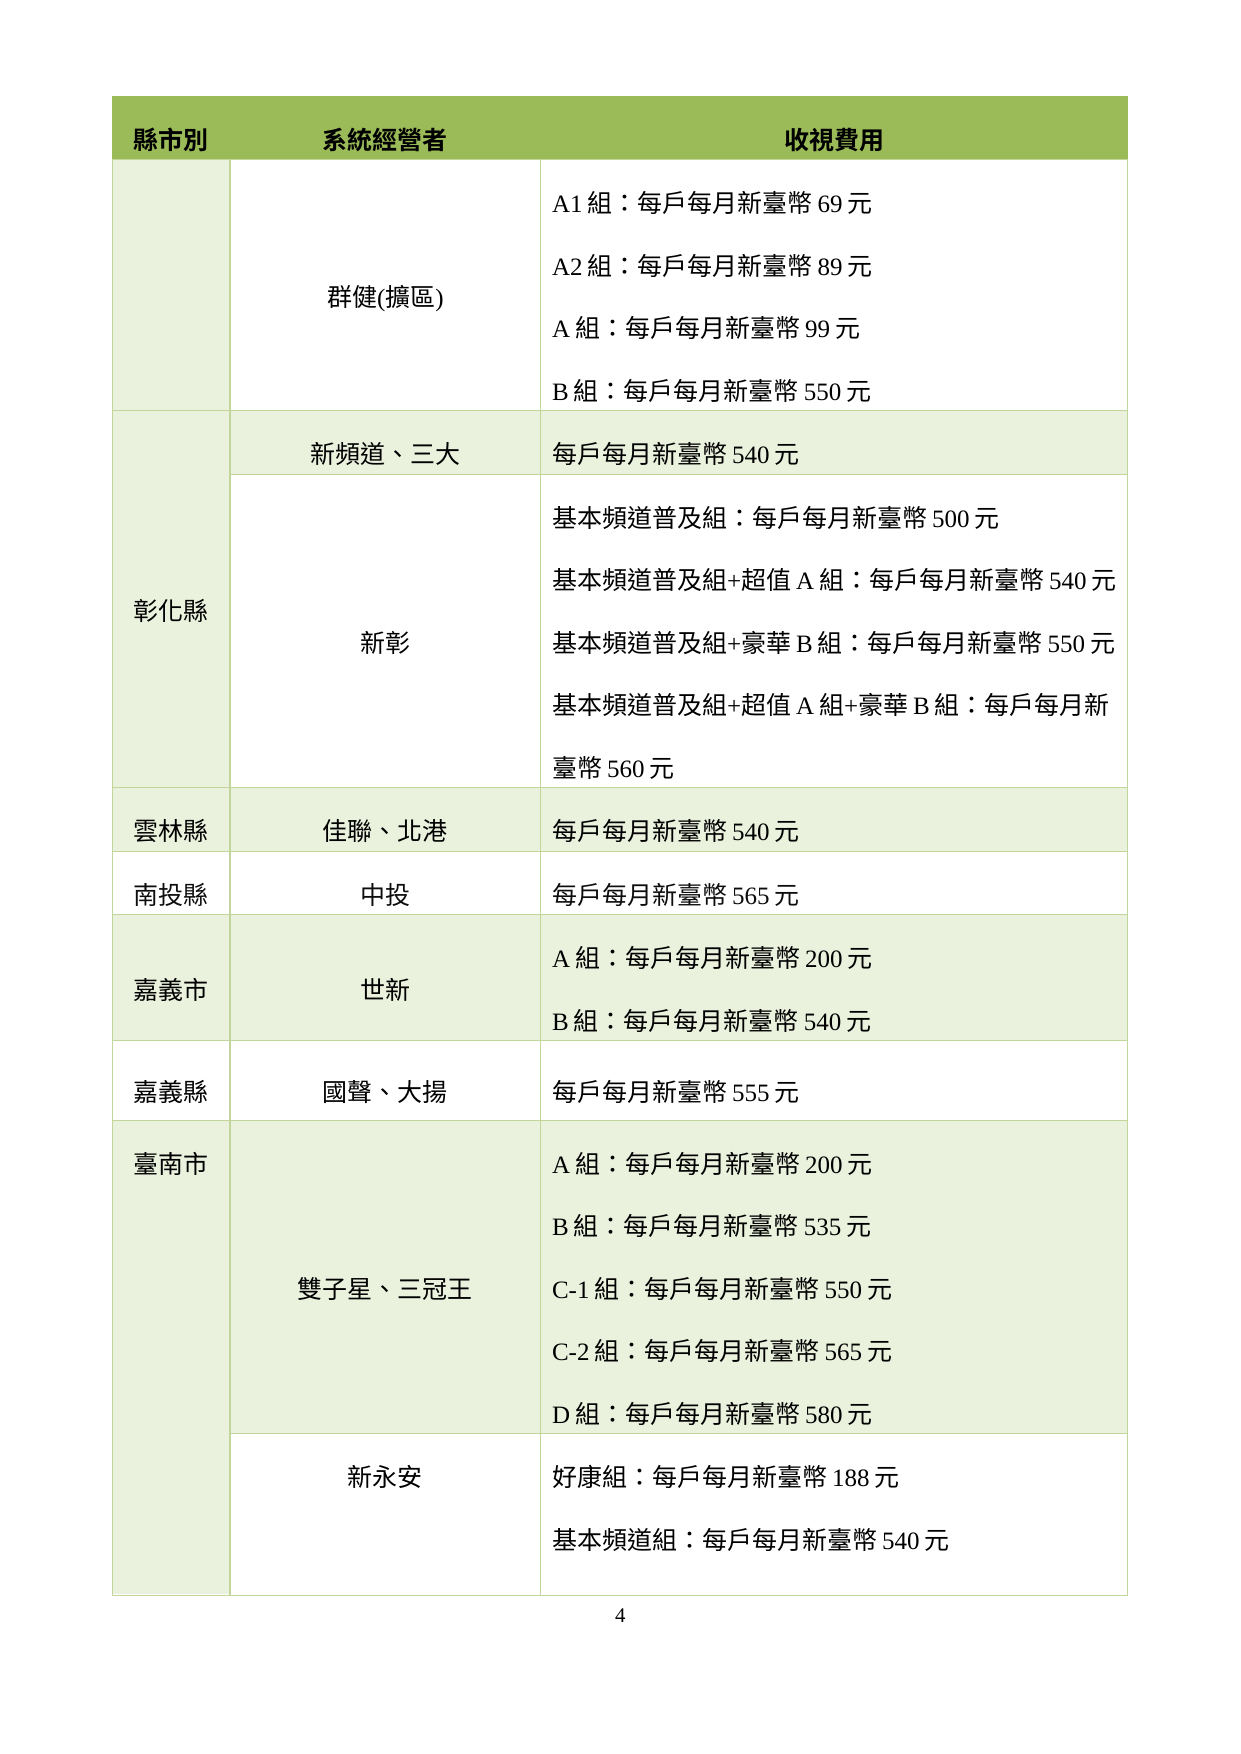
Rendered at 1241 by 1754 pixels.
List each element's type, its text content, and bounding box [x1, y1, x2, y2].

table_cell 嘉義縣 [113, 1041, 229, 1119]
table_cell 每戶每月新臺幣540元 [541, 788, 1127, 851]
table_cell 群健(擴區) [231, 160, 540, 410]
table_cell 臺南市 [113, 1121, 229, 1594]
table_cell 每戶每月新臺幣565元 [541, 852, 1127, 914]
table_cell 中投 [231, 852, 540, 914]
table_cell 基本頻道普及組：每戶每月新臺幣500元 基本頻道普及組+超值A組：每戶每月新臺幣540元 基本頻道普及組+豪華B組：每戶每月新臺幣550元 基本頻道普及組+超值A組+豪華B組：每戶每月新臺幣560元 [541, 475, 1127, 787]
table_header 收視費用 [541, 97, 1127, 159]
table_cell 每戶每月新臺幣540元 [541, 411, 1127, 474]
table_cell A組：每戶每月新臺幣200元 B組：每戶每月新臺幣540元 [541, 915, 1127, 1040]
table_cell 新彰 [231, 475, 540, 787]
table_cell 每戶每月新臺幣555元 [541, 1041, 1127, 1119]
table_cell [113, 160, 229, 410]
table_cell 好康組：每戶每月新臺幣188元 基本頻道組：每戶每月新臺幣540元 [541, 1434, 1127, 1594]
table_cell 新永安 [231, 1434, 540, 1594]
table_cell 世新 [231, 915, 540, 1040]
table_cell 佳聯、北港 [231, 788, 540, 851]
table_cell A1組：每戶每月新臺幣69元 A2組：每戶每月新臺幣89元 A組：每戶每月新臺幣99元 B組：每戶每月新臺幣550元 [541, 160, 1127, 410]
table_cell 新頻道、三大 [231, 411, 540, 474]
table_cell 雲林縣 [113, 788, 229, 851]
table_header 系統經營者 [230, 97, 541, 159]
table_cell 彰化縣 [113, 411, 229, 787]
table_cell 南投縣 [113, 852, 229, 914]
table_cell A組：每戶每月新臺幣200元 B組：每戶每月新臺幣535元 C-1組：每戶每月新臺幣550元 C-2組：每戶每月新臺幣565元 D組：每戶每月新臺幣580元 [541, 1121, 1127, 1433]
table_cell 雙子星、三冠王 [231, 1121, 540, 1433]
table_cell 嘉義市 [113, 915, 229, 1040]
table_cell 國聲、大揚 [231, 1041, 540, 1119]
table_header 縣市別 [113, 97, 230, 159]
